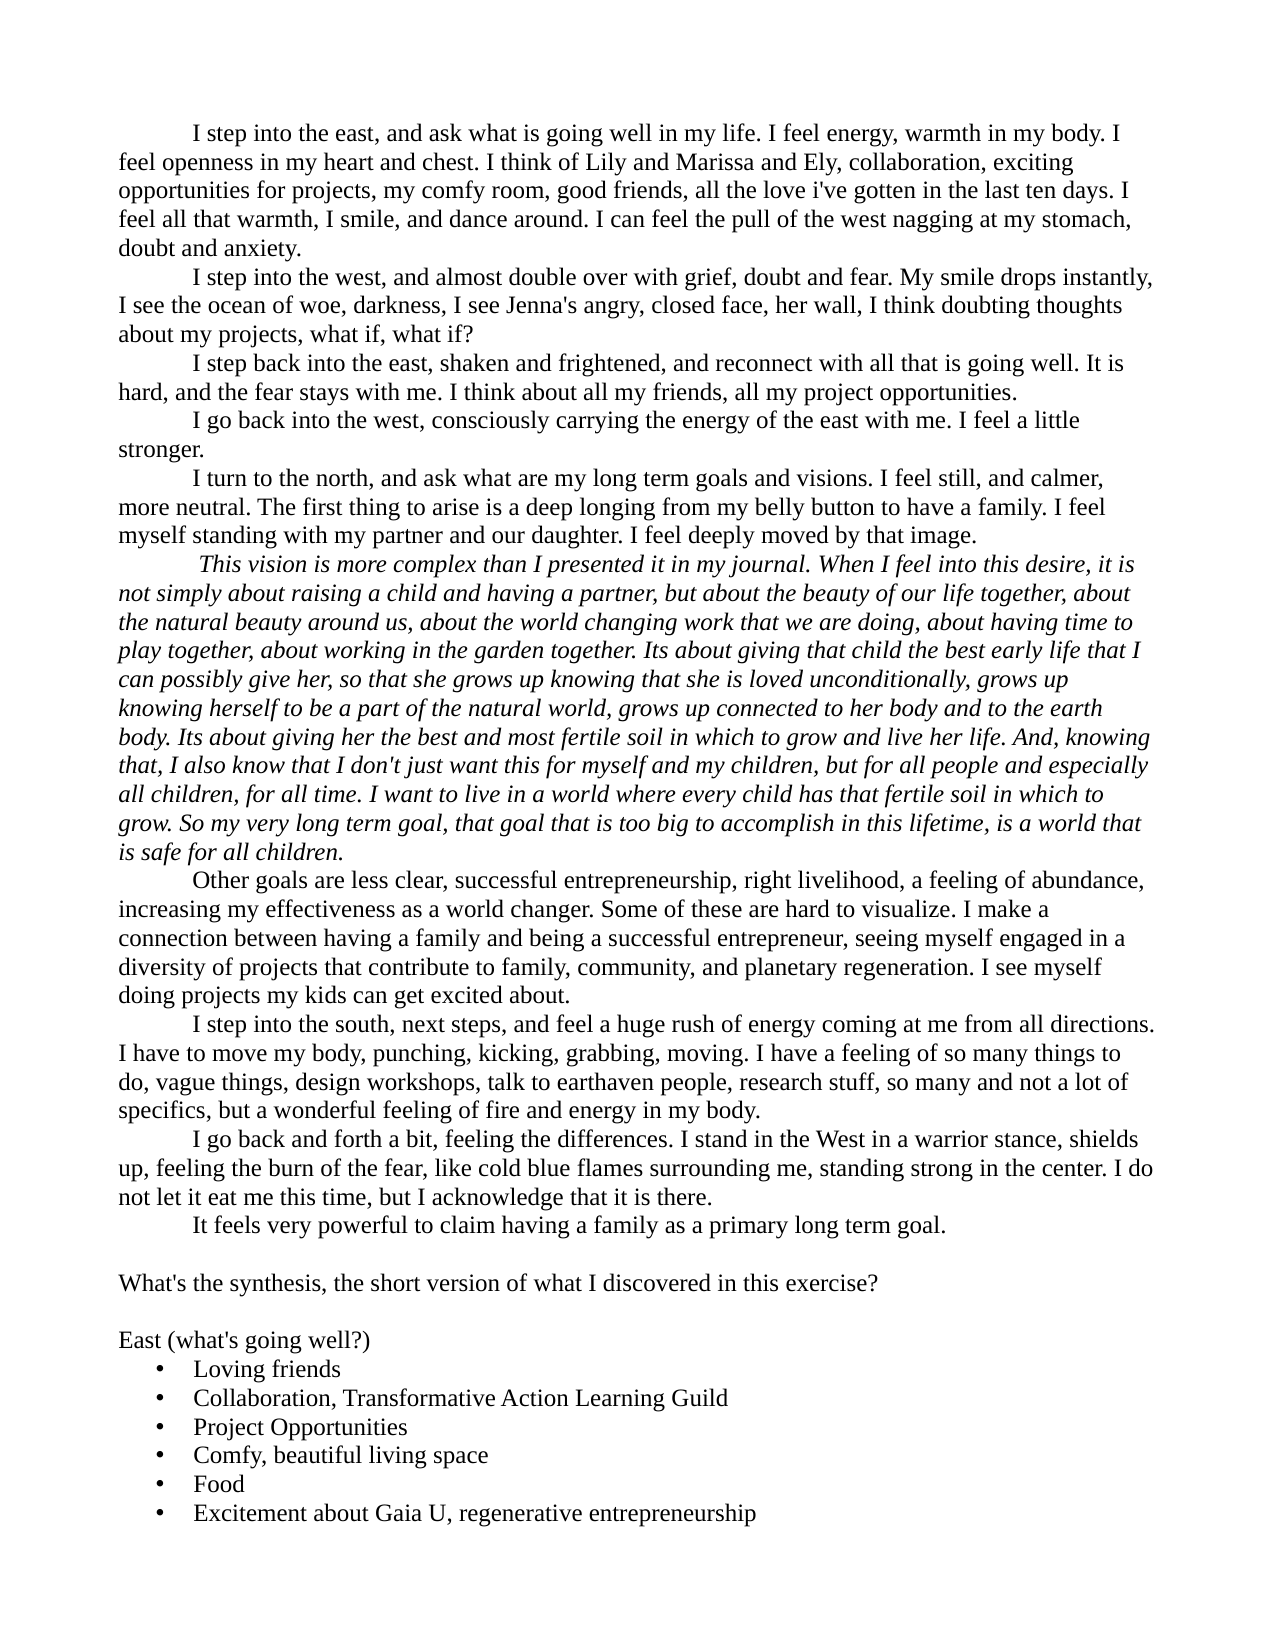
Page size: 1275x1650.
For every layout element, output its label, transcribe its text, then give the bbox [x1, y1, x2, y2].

list Comfy, beautiful living space [156, 1441, 1157, 1469]
text I turn to the north, and ask what are my long term goals and visions. I feel still, and calmer, more neutral. The first thing to arise is a deep longing from my belly button to have a family. I feel myself standing with my partner and our daughter. I feel deeply moved by that image. [118, 463, 1157, 549]
list Food [156, 1469, 1157, 1498]
text I step into the east, and ask what is going well in my life. I feel energy, warmth in my body. I feel openness in my heart and chest. I think of Lily and Marissa and Ely, collaboration, exciting opportunities for projects, my comfy room, good friends, all the love i've gotten in the last ten days. I feel all that warmth, I smile, and dance around. I can feel the pull of the west nagging at my stomach, doubt and anxiety. [118, 118, 1157, 262]
list Loving friends [156, 1354, 1157, 1383]
text I step back into the east, shaken and frightened, and reconnect with all that is going well. It is hard, and the fear stays with me. I think about all my friends, all my project opportunities. [118, 348, 1157, 406]
list Collaboration, Transformative Action Learning Guild [156, 1383, 1157, 1412]
text I go back into the west, consciously carrying the energy of the east with me. I feel a little stronger. [118, 406, 1157, 463]
text What's the synthesis, the short version of what I discovered in this exercise? [118, 1268, 1157, 1297]
text I step into the south, next steps, and feel a huge rush of energy coming at me from all directions. I have to move my body, punching, kicking, grabbing, moving. I have a feeling of so many things to do, vague things, design workshops, talk to earthaven people, research stuff, so many and not a lot of specifics, but a wonderful feeling of fire and energy in my body. [118, 1009, 1157, 1124]
text East (what's going well?) [118, 1326, 1157, 1354]
text I step into the west, and almost double over with grief, doubt and fear. My smile drops instantly, I see the ocean of woe, darkness, I see Jenna's angry, closed face, her wall, I think doubting thoughts about my projects, what if, what if? [118, 262, 1157, 348]
list Project Opportunities [156, 1412, 1157, 1441]
text Other goals are less clear, successful entrepreneurship, right livelihood, a feeling of abundance, increasing my effectiveness as a world changer. Some of these are hard to visualize. I make a connection between having a family and being a successful entrepreneur, seeing myself engaged in a diversity of projects that contribute to family, community, and planetary regeneration. I see myself doing projects my kids can get excited about. [118, 866, 1157, 1009]
text This vision is more complex than I presented it in my journal. When I feel into this desire, it is not simply about raising a child and having a partner, but about the beauty of our life together, about the natural beauty around us, about the world changing work that we are doing, about having time to play together, about working in the garden together. Its about giving that child the best early life that I can possibly give her, so that she grows up knowing that she is loved unconditionally, grows up knowing herself to be a part of the natural world, grows up connected to her body and to the earth body. Its about giving her the best and most fertile soil in which to grow and live her life. And, knowing that, I also know that I don't just want this for myself and my children, but for all people and especially all children, for all time. I want to live in a world where every child has that fertile soil in which to grow. So my very long term goal, that goal that is too big to accomplish in this lifetime, is a world that is safe for all children. [118, 549, 1157, 866]
text It feels very powerful to claim having a family as a primary long term goal. [118, 1211, 1157, 1239]
list Excitement about Gaia U, regenerative entrepreneurship [156, 1498, 1157, 1527]
text I go back and forth a bit, feeling the differences. I stand in the West in a warrior stance, shields up, feeling the burn of the fear, like cold blue flames surrounding me, standing strong in the center. I do not let it eat me this time, but I acknowledge that it is there. [118, 1124, 1157, 1211]
